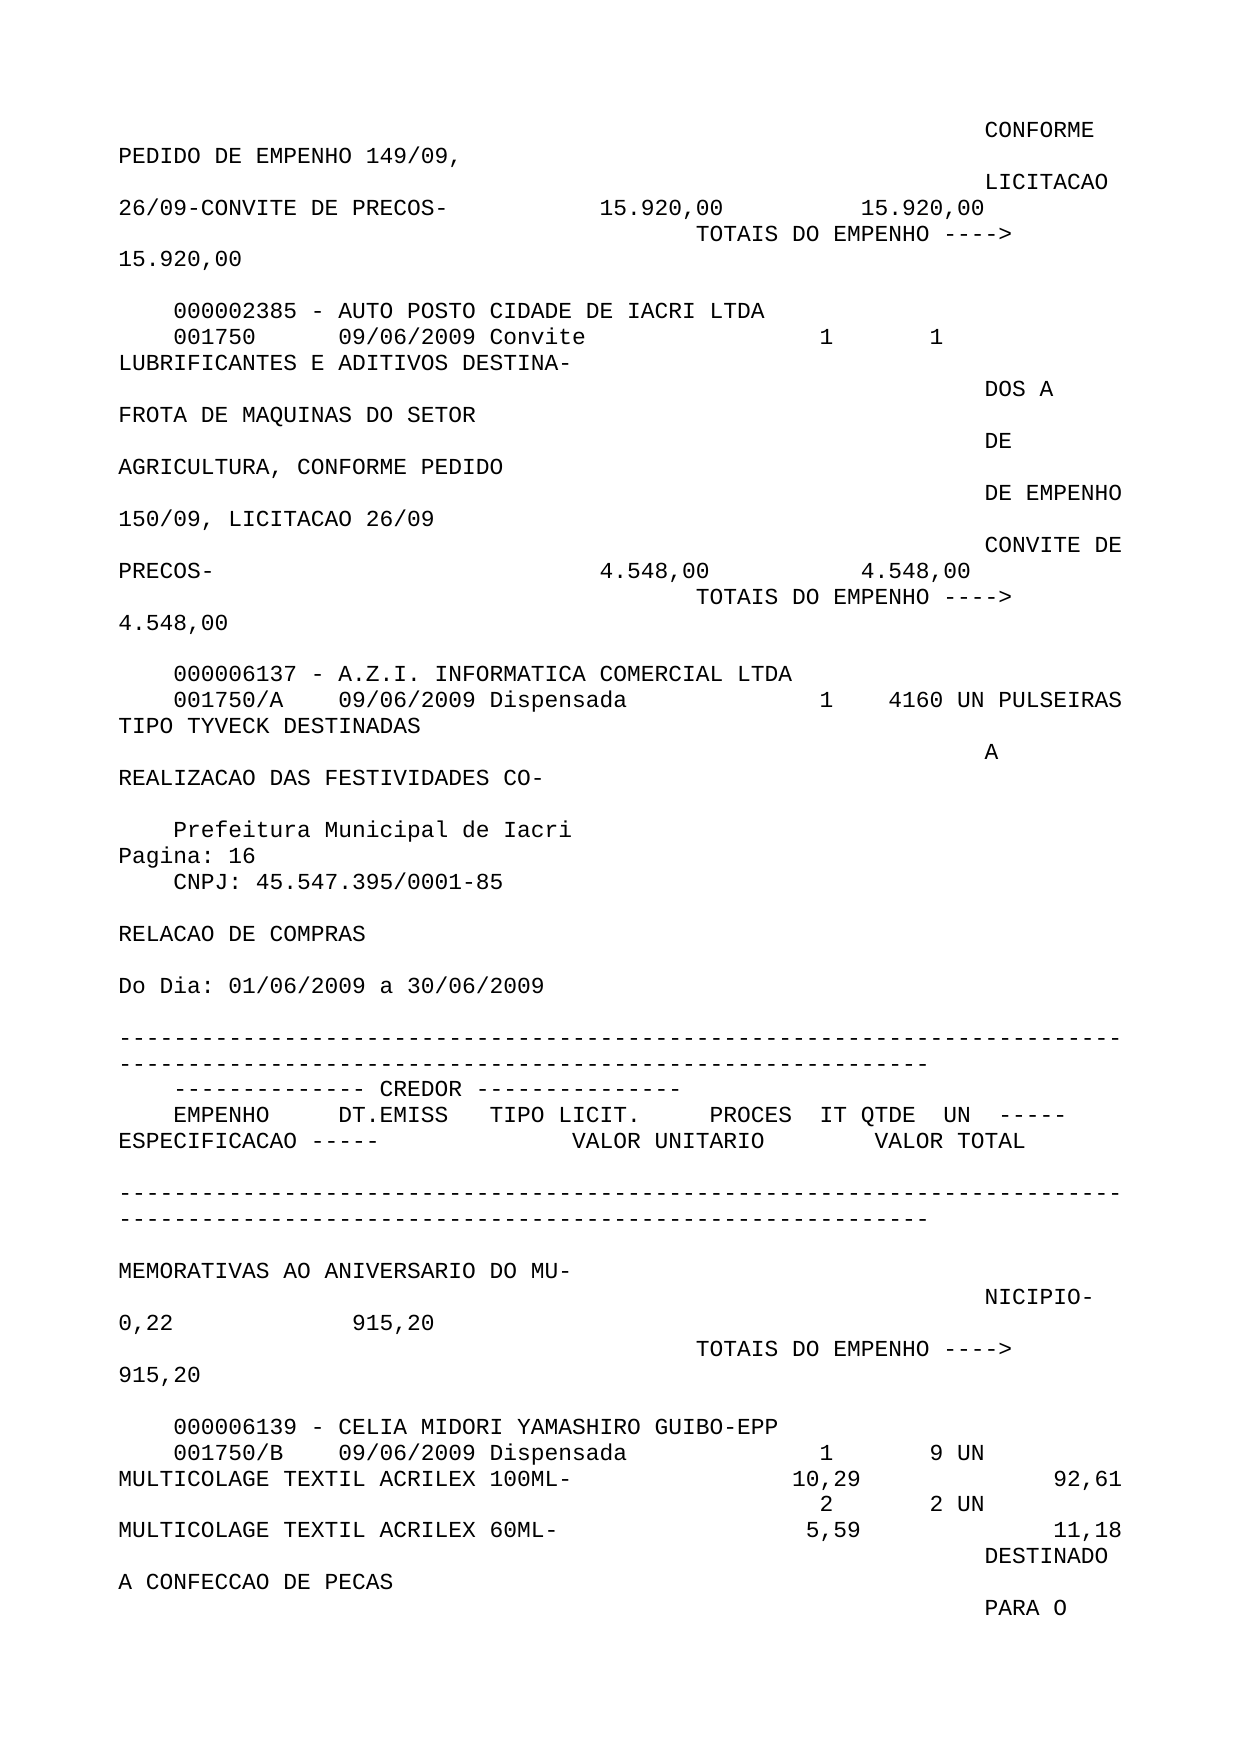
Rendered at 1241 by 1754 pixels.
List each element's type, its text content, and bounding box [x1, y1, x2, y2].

text DOS A FROTA DE MAQUINAS DO SETOR [118, 377, 1122, 429]
text RELACAO DE COMPRAS [118, 896, 1122, 948]
text TOTAIS DO EMPENHO ----> 15.920,00 [118, 222, 1122, 274]
text CNPJ: 45.547.395/0001-85 [118, 870, 1122, 896]
text Do Dia: 01/06/2009 a 30/06/2009 [118, 948, 1122, 1000]
text DE EMPENHO 150/09, LICITACAO 26/09 [118, 481, 1122, 533]
text PARA O [118, 1597, 1122, 1622]
text -------------- CREDOR --------------- [118, 1078, 1122, 1104]
text 000006139 - CELIA MIDORI YAMASHIRO GUIBO-EPP [118, 1415, 1122, 1441]
text TOTAIS DO EMPENHO ----> 4.548,00 [118, 585, 1122, 637]
text DESTINADO A CONFECCAO DE PECAS [118, 1545, 1122, 1597]
text 000002385 - AUTO POSTO CIDADE DE IACRI LTDA [118, 300, 1122, 326]
text 001750/B 09/06/2009 Dispensada 1 9 UN MULTICOLAGE TEXTIL ACRILEX 100ML- 10,29 92,61 [118, 1441, 1122, 1493]
text MEMORATIVAS AO ANIVERSARIO DO MU- [118, 1233, 1122, 1285]
text NICIPIO- 0,22 915,20 [118, 1285, 1122, 1337]
text LICITACAO 26/09-CONVITE DE PRECOS- 15.920,00 15.920,00 [118, 170, 1122, 222]
text ------------------------------------------------------------------------------------------------------------------------------------ [118, 1156, 1122, 1233]
text ------------------------------------------------------------------------------------------------------------------------------------ [118, 1000, 1122, 1078]
text TOTAIS DO EMPENHO ----> 915,20 [118, 1337, 1122, 1389]
text 001750 09/06/2009 Convite 1 1 LUBRIFICANTES E ADITIVOS DESTINA- [118, 326, 1122, 377]
text EMPENHO DT.EMISS TIPO LICIT. PROCES IT QTDE UN ----- ESPECIFICACAO ----- VALOR UNITARIO VALOR TOTAL [118, 1104, 1122, 1156]
text Prefeitura Municipal de Iacri Pagina: 16 [118, 818, 1122, 870]
text DE AGRICULTURA, CONFORME PEDIDO [118, 429, 1122, 481]
text A REALIZACAO DAS FESTIVIDADES CO- [118, 741, 1122, 792]
text CONVITE DE PRECOS- 4.548,00 4.548,00 [118, 533, 1122, 585]
text 000006137 - A.Z.I. INFORMATICA COMERCIAL LTDA [118, 663, 1122, 689]
text 2 2 UN MULTICOLAGE TEXTIL ACRILEX 60ML- 5,59 11,18 [118, 1493, 1122, 1545]
text 001750/A 09/06/2009 Dispensada 1 4160 UN PULSEIRAS TIPO TYVECK DESTINADAS [118, 689, 1122, 741]
text CONFORME PEDIDO DE EMPENHO 149/09, [118, 118, 1122, 170]
